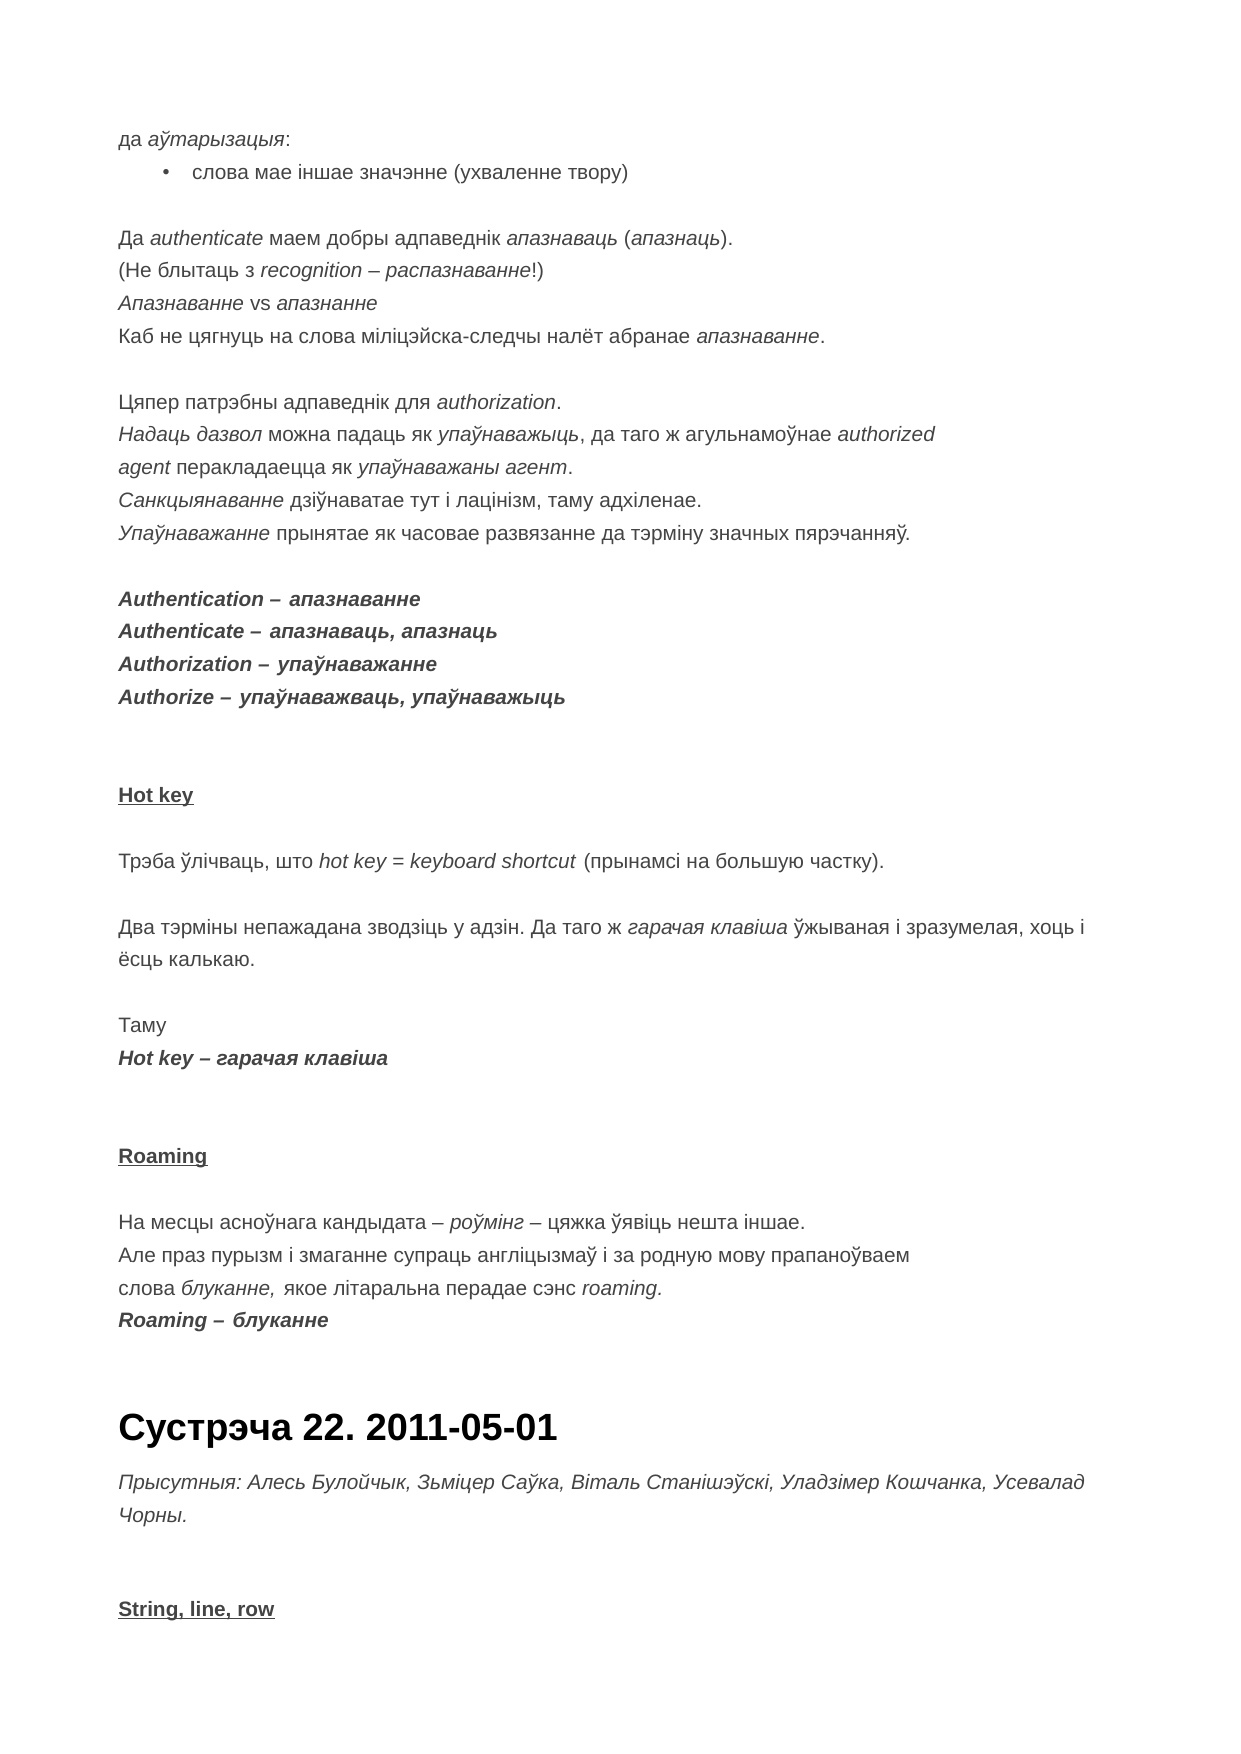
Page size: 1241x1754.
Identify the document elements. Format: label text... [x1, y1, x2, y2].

text Трэба ўлічваць, што hot key = keyboard shortcut (прынамсі на большую частку). [118, 840, 1122, 873]
text Authorize – упаўнаважваць, упаўнаважыць [118, 676, 1122, 709]
subtitle Сустрэча 22. 2011-05-01 [118, 1404, 1122, 1448]
text Authenticate – апазнаваць, апазнаць [118, 610, 1122, 643]
text Roaming [118, 1135, 1122, 1168]
text Authorization – упаўнаважанне [118, 643, 1122, 676]
text На месцы асноўнага кандыдата – роўмінг – цяжка ўявіць нешта іншае. [118, 1201, 1122, 1234]
text Да authenticate маем добры адпаведнік апазнаваць (апазнаць). [118, 217, 1122, 249]
text Цяпер патрэбны адпаведнік для authorization. [118, 381, 1122, 413]
text Roaming – блуканне [118, 1299, 1122, 1332]
text Hot key [118, 774, 1122, 807]
text String, line, row [118, 1588, 1122, 1621]
text Hot key – гарачая клавіша [118, 1037, 1122, 1070]
text Але праз пурызм і змаганне супраць англіцызмаў і за родную мову прапаноўваем слова блуканне, якое літаральна перадае сэнс roaming. [118, 1234, 1122, 1299]
text да аўтарызацыя: [118, 118, 1122, 151]
text Прысутныя: Алесь Булойчык, Зьміцер Саўка, Віталь Станішэўскі, Уладзімер Кошчанка, Усевалад Чорны. [118, 1461, 1122, 1526]
text Каб не цягнуць на слова міліцэйска-следчы налёт абранае апазнаванне. [118, 315, 1122, 348]
text (Не блытаць з recognition – распазнаванне!) [118, 249, 1122, 282]
list слова мае іншае значэнне (ухваленне твору) [162, 151, 1122, 184]
text Апазнаванне vs апазнанне [118, 282, 1122, 315]
text Authentication – апазнаванне [118, 577, 1122, 610]
text Два тэрміны непажадана зводзіць у адзін. Да таго ж гарачая клавіша ўжываная і зразумелая, хоць і ёсць калькаю. [118, 906, 1122, 971]
text Таму [118, 1004, 1122, 1037]
text Санкцыянаванне дзіўнаватае тут і лацінізм, таму адхіленае. [118, 479, 1122, 512]
text Надаць дазвол можна падаць як упаўнаважыць, да таго ж агульнамоўнае authorized agent перакладаецца як упаўнаважаны агент. [118, 413, 1122, 479]
text Упаўнаважанне прынятае як часовае развязанне да тэрміну значных пярэчанняў. [118, 512, 1122, 545]
